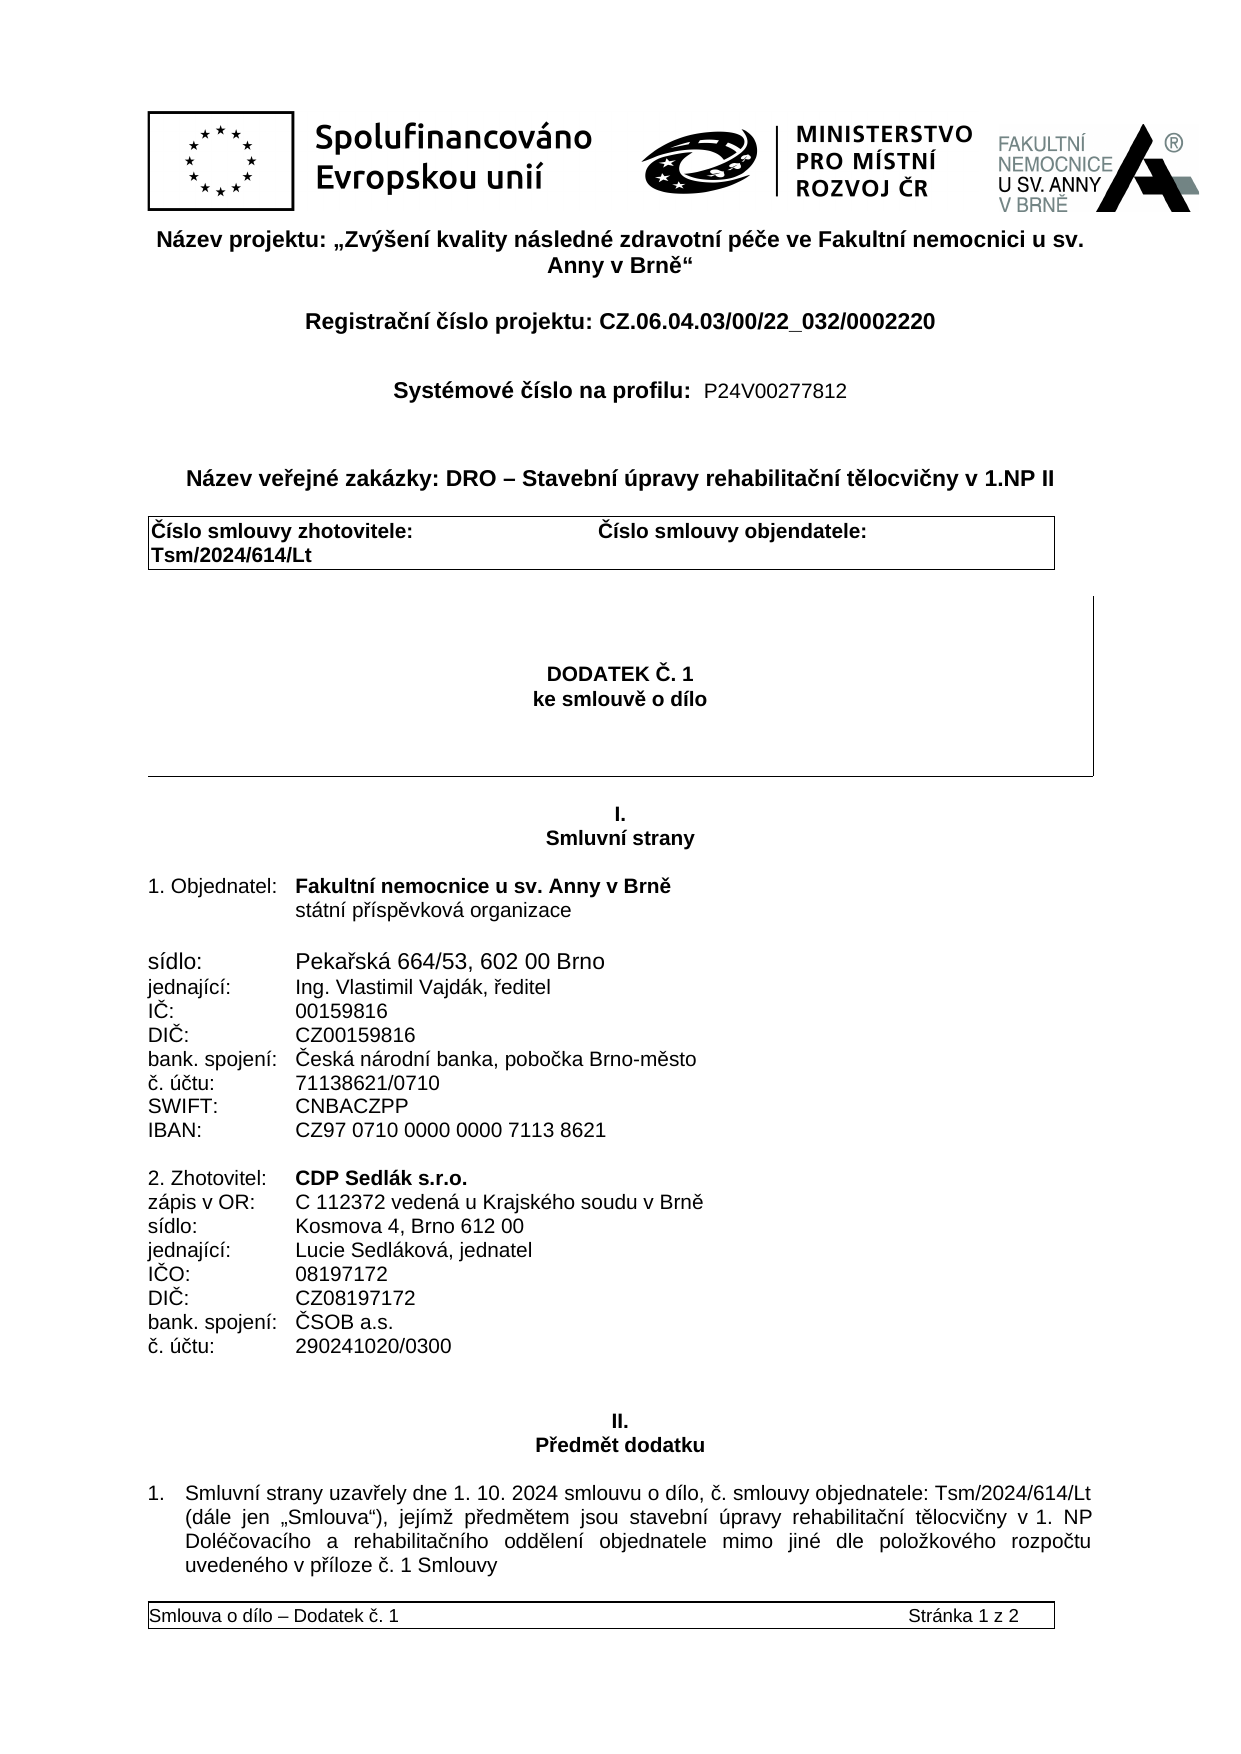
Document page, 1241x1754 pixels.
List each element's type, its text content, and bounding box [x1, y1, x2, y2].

text sídlo: Pekařská 664/53, 602 00 Brno [148, 948, 1093, 974]
text sídlo: Kosmova 4, Brno 612 00 [148, 1214, 1093, 1238]
text č. účtu: 71138621/0710 [148, 1070, 1093, 1094]
text 1. Objednatel: Fakultní nemocnice u sv. Anny v Brně [148, 874, 1093, 898]
text I. [148, 802, 1093, 826]
subtitle Smluvní strany [148, 826, 1093, 850]
text zápis v OR: C 112372 vedená u Krajského soudu v Brně [148, 1190, 1093, 1214]
text IČ: 00159816 [148, 998, 1093, 1022]
text IBAN: CZ97 0710 0000 0000 7113 8621 [148, 1118, 1093, 1142]
text Systémové číslo na profilu: P24V00277812 [148, 377, 1093, 403]
text Název projektu: „Zvýšení kvality následné zdravotní péče ve Fakultní nemocnici u sv. Anny v Brně“ [148, 199, 1093, 278]
text jednající: Ing. Vlastimil Vajdák, ředitel [148, 974, 1093, 998]
text Číslo smlouvy zhotovitele: Číslo smlouvy objendatele: Tsm/2024/614/Lt [149, 517, 1054, 569]
list Smluvní strany uzavřely dne 1. 10. 2024 smlouvu o dílo, č. smlouvy objednatele: Tsm/2024/614/Lt (dále jen „Smlouva“), jejímž předmětem jsou stavební úpravy rehabilitační tělocvičny v 1. NP Doléčovacího a rehabilitačního oddělení objednatele mimo jiné dle položkového rozpočtu uvedeného v příloze č. 1 Smlouvy [147, 1481, 1093, 1576]
text Název veřejné zakázky: DRO – Stavební úpravy rehabilitační tělocvičny v 1.NP II [148, 464, 1093, 491]
text IČO: 08197172 [148, 1262, 1093, 1286]
subtitle ke smlouvě o dílo [147, 686, 1093, 776]
text DIČ: CZ08197172 [148, 1286, 1093, 1310]
text Registrační číslo projektu: CZ.06.04.03/00/22_032/0002220 [148, 308, 1093, 334]
text státní příspěvková organizace [221, 898, 1093, 922]
text bank. spojení: Česká národní banka, pobočka Brno-město [148, 1046, 1093, 1070]
text DIČ: CZ00159816 [148, 1022, 1093, 1046]
text II. [148, 1409, 1093, 1433]
text jednající: Lucie Sedláková, jednatel [148, 1238, 1093, 1262]
text Předmět dodatku [148, 1433, 1093, 1457]
text 2. Zhotovitel: CDP Sedlák s.r.o. [148, 1166, 1093, 1190]
text bank. spojení: ČSOB a.s. [148, 1310, 1093, 1334]
text SWIFT: CNBACZPP [148, 1094, 1093, 1118]
text č. účtu: 290241020/0300 [148, 1334, 1093, 1358]
subtitle Dodatek č. 1 [147, 596, 1093, 686]
